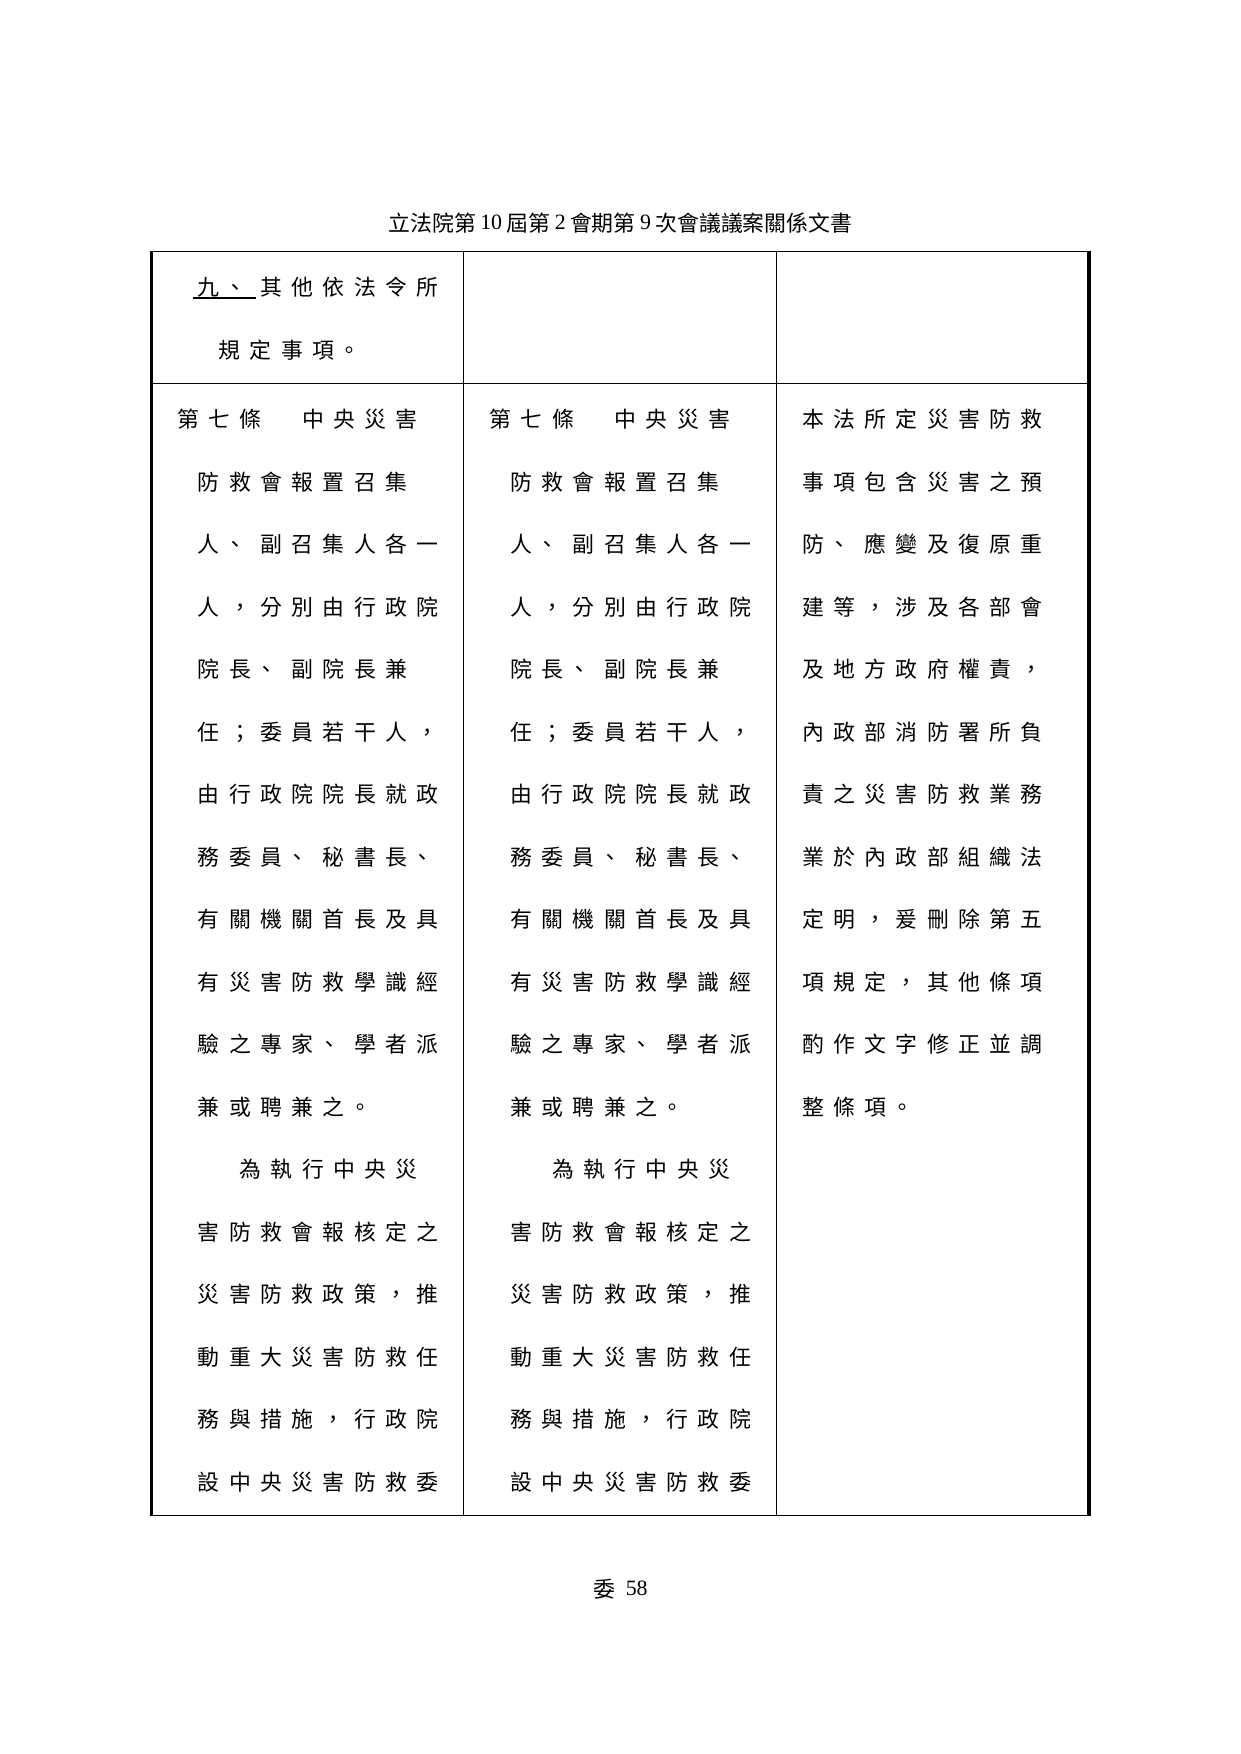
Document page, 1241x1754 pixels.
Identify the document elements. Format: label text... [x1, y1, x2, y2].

table_cell [464, 252, 776, 383]
table_cell 九、其他依法令所規定事項。 [153, 252, 463, 383]
table_cell [777, 252, 1087, 383]
table_cell 第七條 中央災害防救會報置召集人、副召集人各一人，分別由行政院院長、副院長兼任；委員若干人，由行政院院長就政務委員、秘書長、有關機關首長及具有災害防救學識經驗之專家、學者派兼或聘兼之。 為執行中央災害防救會報核定之災害防救政策，推動重大災害防救任務與措施，行政院設中央災害防救委 [153, 384, 463, 1514]
table_cell 本法所定災害防救事項包含災害之預防、應變及復原重建等，涉及各部會及地方政府權責，內政部消防署所負責之災害防救業務業於內政部組織法定明，爰刪除第五項規定，其他條項酌作文字修正並調整條項。 [777, 384, 1087, 1514]
table_cell 第七條 中央災害防救會報置召集人、副召集人各一人，分別由行政院院長、副院長兼任；委員若干人，由行政院院長就政務委員、秘書長、有關機關首長及具有災害防救學識經驗之專家、學者派兼或聘兼之。 為執行中央災害防救會報核定之災害防救政策，推動重大災害防救任務與措施，行政院設中央災害防救委 [464, 384, 776, 1514]
